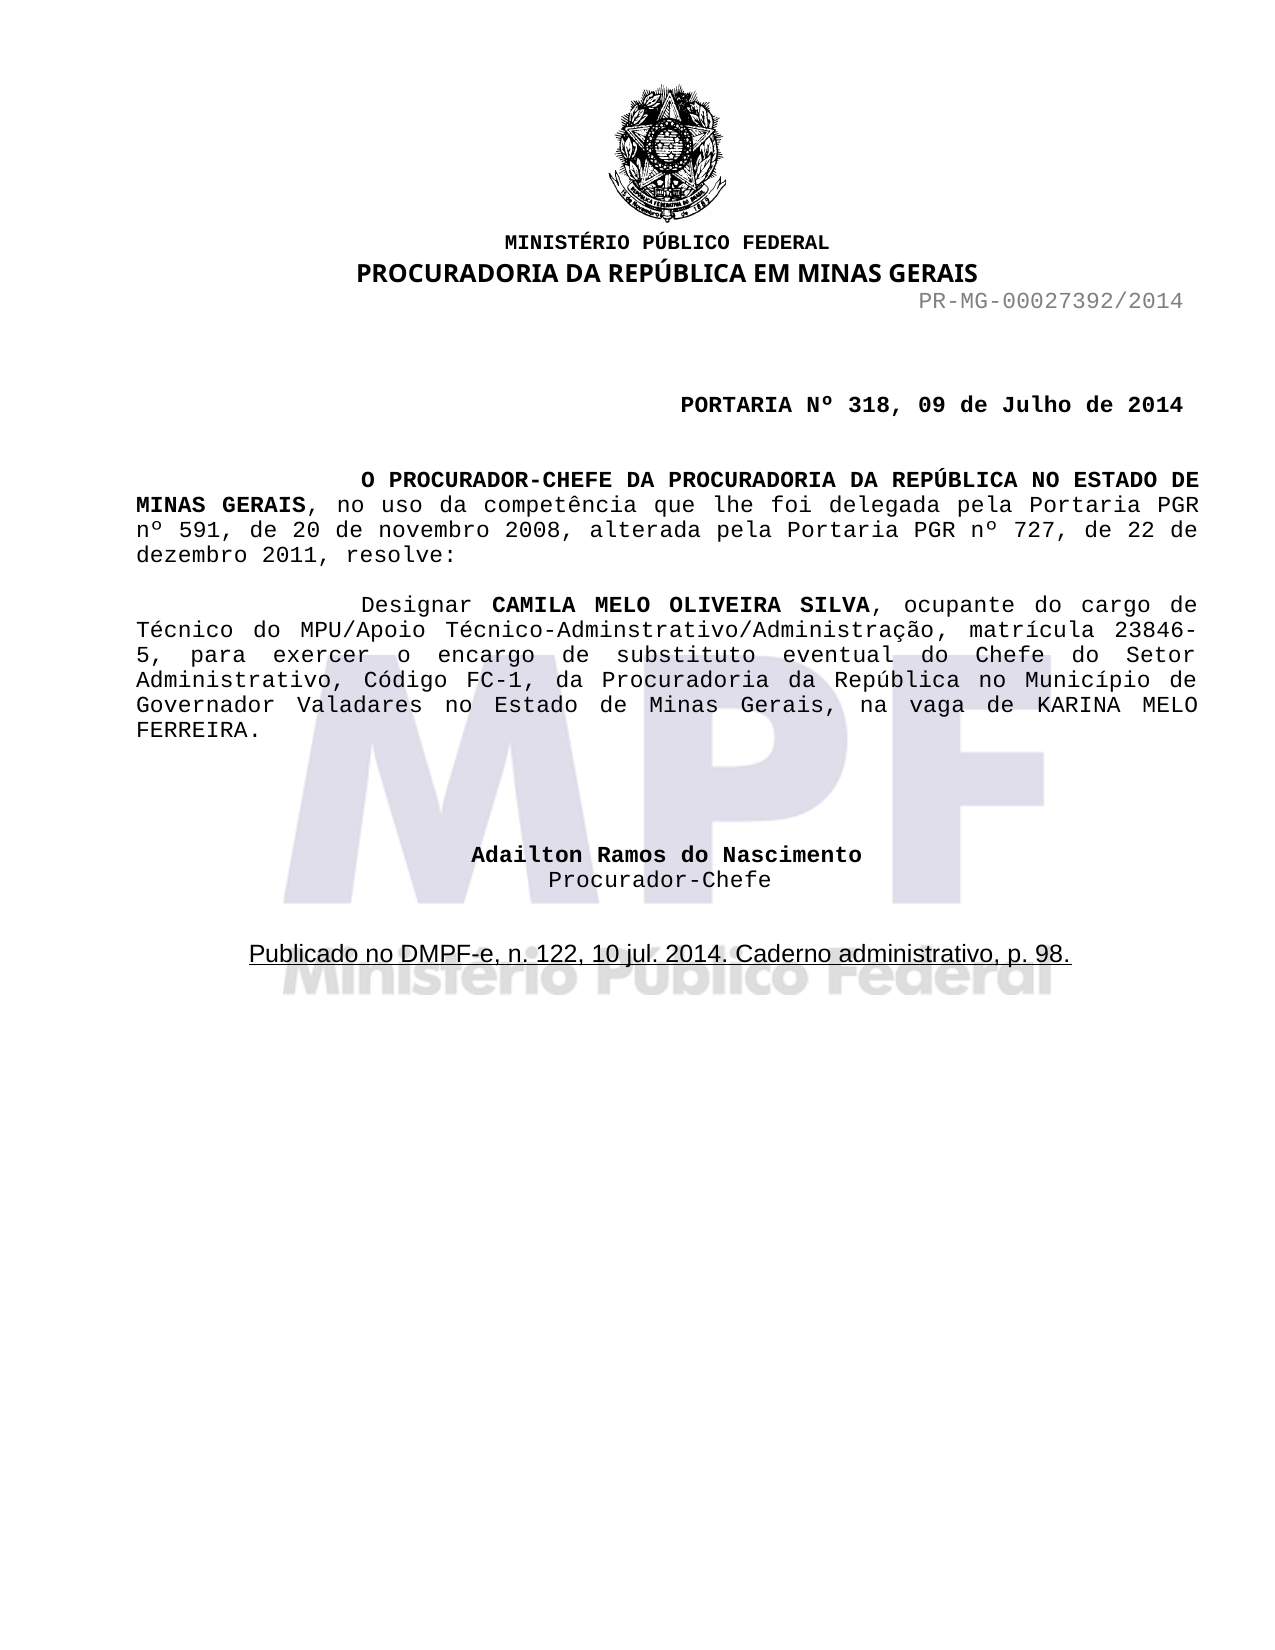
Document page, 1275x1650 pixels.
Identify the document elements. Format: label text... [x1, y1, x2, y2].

text Procurador-Chefe [136, 868, 1198, 893]
text Publicado no DMPF-e, n. 122, 10 jul. 2014. Caderno administrativo, p. 98. [136, 943, 1198, 968]
picture [283, 743, 1051, 843]
text PORTARIA Nº 318, 09 de Julho de 2014 [136, 393, 1198, 418]
picture [283, 893, 1051, 943]
text Adailton Ramos do Nascimento [136, 843, 1198, 868]
picture [283, 968, 1051, 995]
text PR-MG-00027392/2014 [136, 289, 1198, 316]
text Designar CAMILA MELO OLIVEIRA SILVA, ocupante do cargo de Técnico do MPU/Apoio Técnico-Adminstrativo/Administração, matrícula 23846-5, para exercer o encargo de substituto eventual do Chefe do Setor Administrativo, Código FC-1, da Procuradoria da República no Município de Governador Valadares no Estado de Minas Gerais, na vaga de KARINA MELO FERREIRA. [136, 593, 1198, 743]
text O PROCURADOR-CHEFE DA PROCURADORIA DA REPÚBLICA NO ESTADO DE MINAS GERAIS, no uso da competência que lhe foi delegada pela Portaria PGR nº 591, de 20 de novembro 2008, alterada pela Portaria PGR nº 727, de 22 de dezembro 2011, resolve: [136, 468, 1201, 568]
picture [608, 84, 727, 223]
